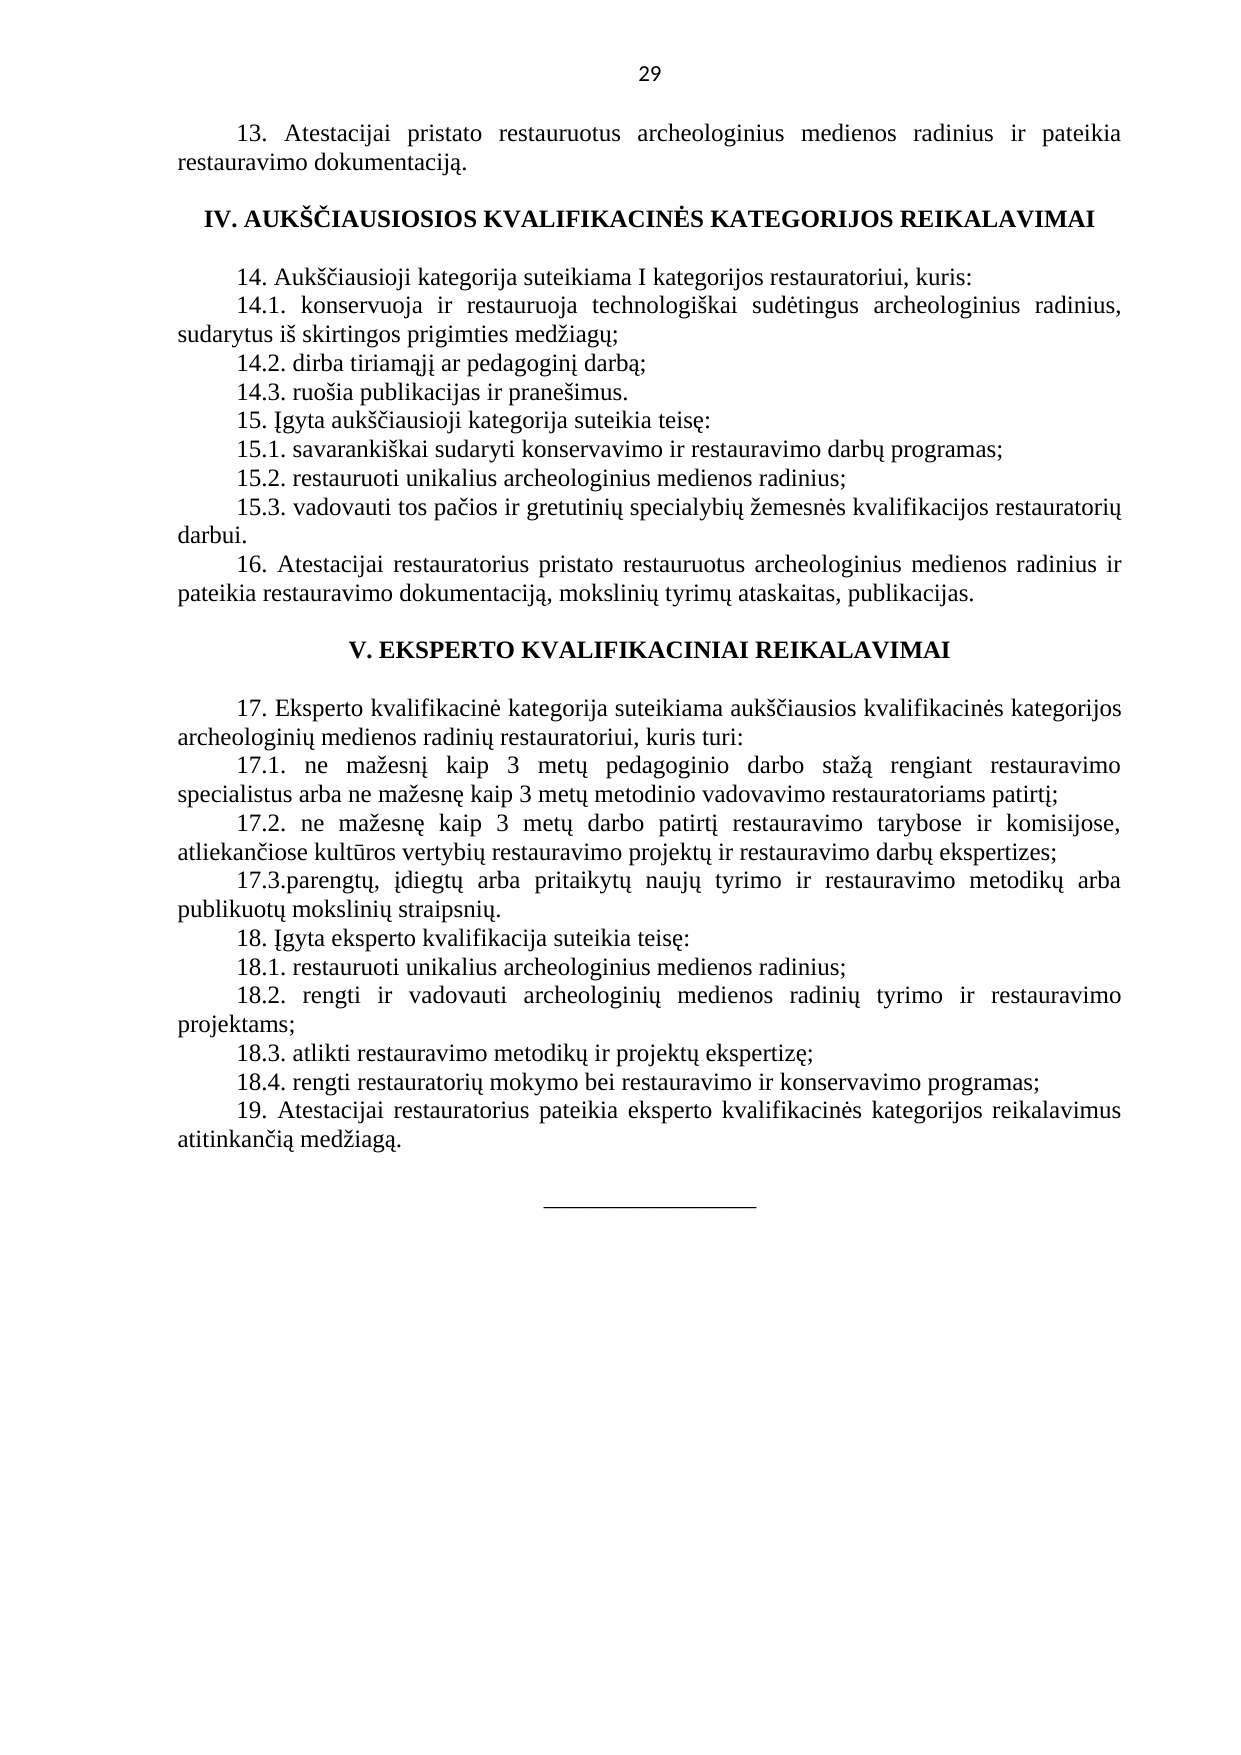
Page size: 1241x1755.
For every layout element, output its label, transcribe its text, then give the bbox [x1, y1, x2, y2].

text 14.1. konservuoja ir restauruoja technologiškai sudėtingus archeologinius radinius, sudarytus iš skirtingos prigimties medžiagų; [177, 291, 1122, 348]
text 15.2. restauruoti unikalius archeologinius medienos radinius; [177, 463, 1122, 492]
text 17.3.parengtų, įdiegtų arba pritaikytų naujų tyrimo ir restauravimo metodikų arba publikuotų mokslinių straipsnių. [177, 866, 1122, 923]
text 14.2. dirba tiriamąjį ar pedagoginį darbą; [177, 348, 1122, 377]
text 15.1. savarankiškai sudaryti konservavimo ir restauravimo darbų programas; [177, 434, 1122, 463]
text 16. Atestacijai restauratorius pristato restauruotus archeologinius medienos radinius ir pateikia restauravimo dokumentaciją, mokslinių tyrimų ataskaitas, publikacijas. [177, 549, 1122, 607]
text 18.2. rengti ir vadovauti archeologinių medienos radinių tyrimo ir restauravimo projektams; [177, 981, 1122, 1038]
text 14. Aukščiausioji kategorija suteikiama I kategorijos restauratoriui, kuris: [177, 262, 1122, 291]
text 18.3. atlikti restauravimo metodikų ir projektų ekspertizę; [177, 1038, 1122, 1067]
text 13. Atestacijai pristato restauruotus archeologinius medienos radinius ir pateikia restauravimo dokumentaciją. [177, 118, 1122, 176]
text 18.1. restauruoti unikalius archeologinius medienos radinius; [177, 952, 1122, 981]
text 17. Eksperto kvalifikacinė kategorija suteikiama aukščiausios kvalifikacinės kategorijos archeologinių medienos radinių restauratoriui, kuris turi: [177, 693, 1122, 751]
text V. EKSPERTO KVALIFIKACINIAI REIKALAVIMAI [177, 636, 1122, 664]
text _________________ [177, 1182, 1122, 1211]
text IV. AUKŠČIAUSIOSIOS KVALIFIKACINĖS KATEGORIJOS REIKALAVIMAI [177, 204, 1122, 233]
text 17.1. ne mažesnį kaip 3 metų pedagoginio darbo stažą rengiant restauravimo specialistus arba ne mažesnę kaip 3 metų metodinio vadovavimo restauratoriams patirtį; [177, 751, 1122, 808]
text 15.3. vadovauti tos pačios ir gretutinių specialybių žemesnės kvalifikacijos restauratorių darbui. [177, 492, 1122, 549]
text 17.2. ne mažesnę kaip 3 metų darbo patirtį restauravimo tarybose ir komisijose, atliekančiose kultūros vertybių restauravimo projektų ir restauravimo darbų ekspertizes; [177, 808, 1122, 866]
text 18. Įgyta eksperto kvalifikacija suteikia teisę: [177, 923, 1122, 952]
text 19. Atestacijai restauratorius pateikia eksperto kvalifikacinės kategorijos reikalavimus atitinkančią medžiagą. [177, 1096, 1122, 1153]
text 18.4. rengti restauratorių mokymo bei restauravimo ir konservavimo programas; [177, 1067, 1122, 1096]
text 14.3. ruošia publikacijas ir pranešimus. [177, 377, 1122, 406]
text 15. Įgyta aukščiausioji kategorija suteikia teisę: [177, 406, 1122, 434]
